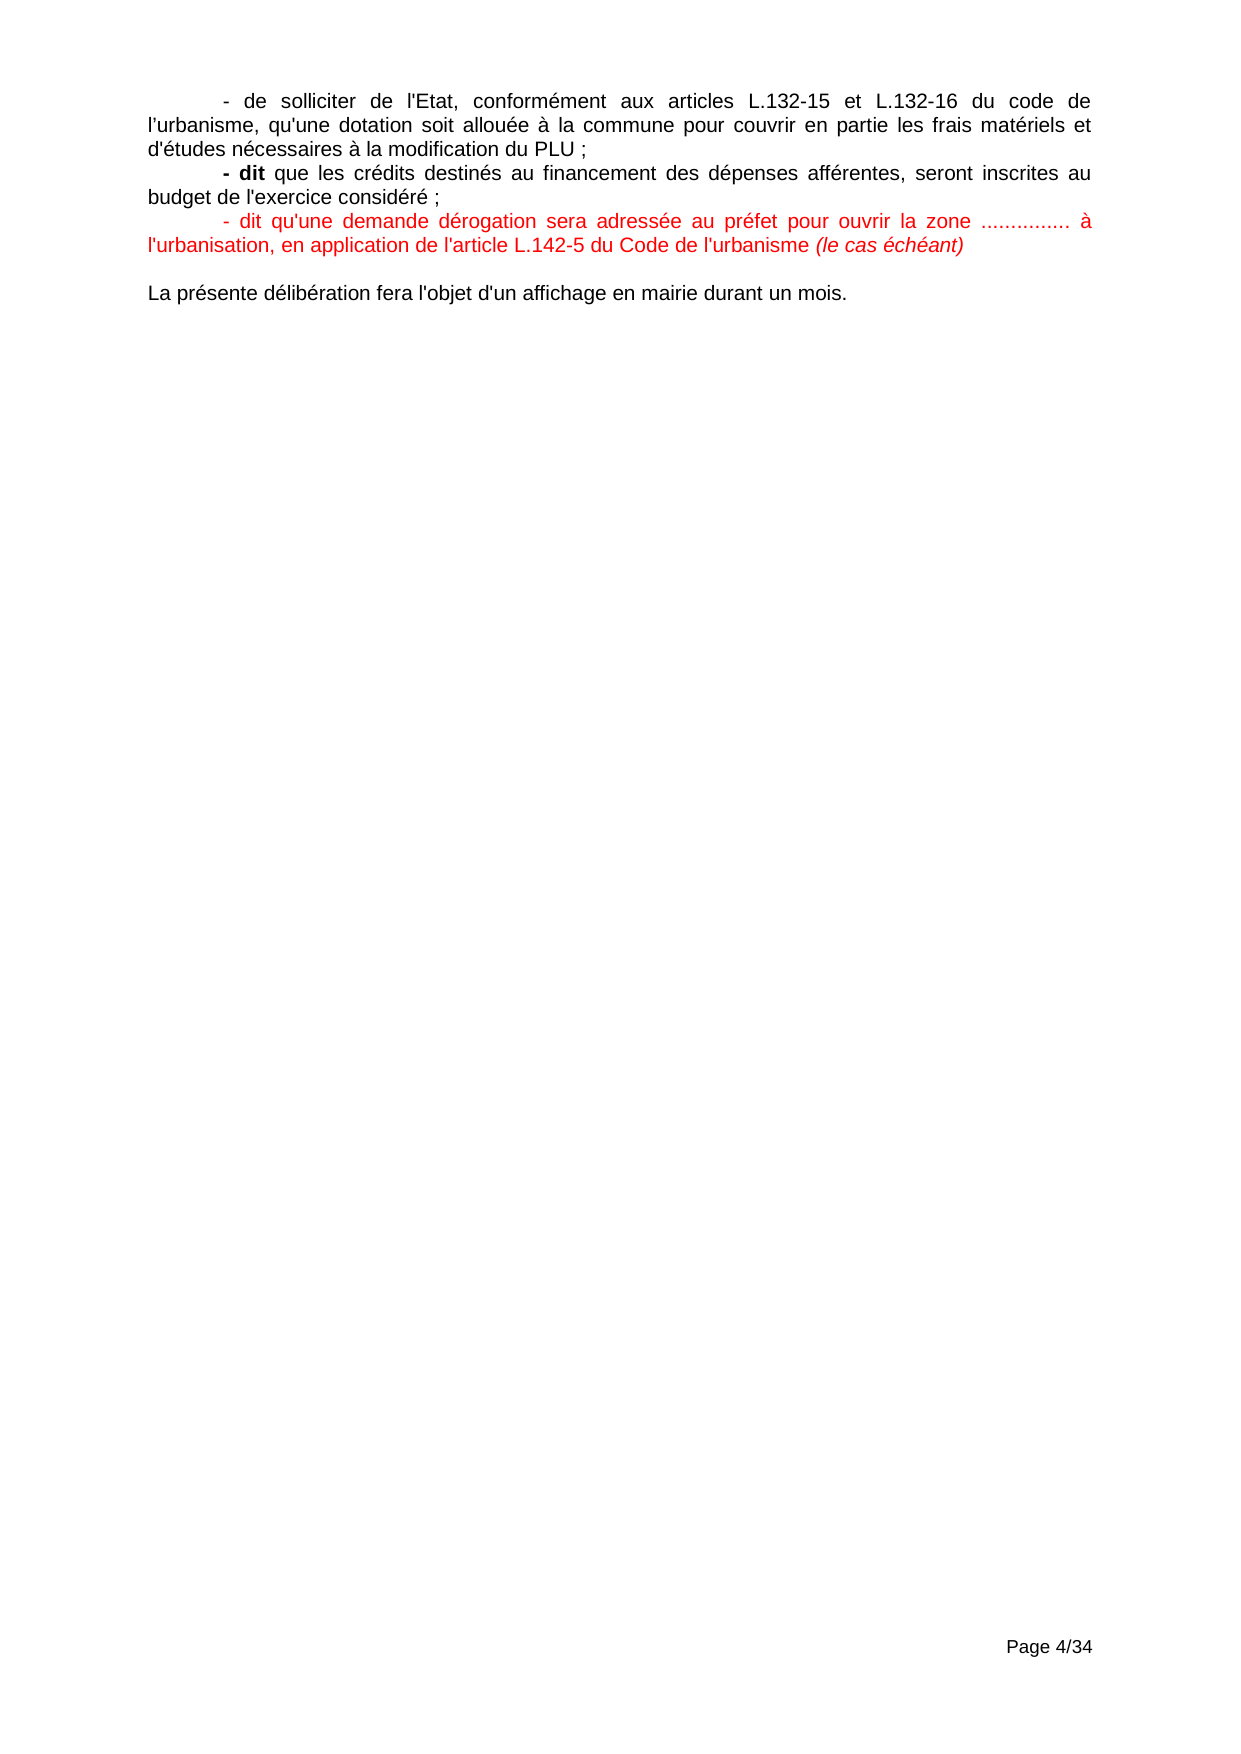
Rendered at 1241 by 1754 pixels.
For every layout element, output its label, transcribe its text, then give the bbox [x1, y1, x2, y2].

text - dit qu'une demande dérogation sera adressée au préfet pour ouvrir la zone ............... à l'urbanisation, en application de l'article L.142-5 du Code de l'urbanisme (le cas échéant) [148, 209, 1093, 257]
text - dit que les crédits destinés au financement des dépenses afférentes, seront inscrites au budget de l'exercice considéré ; [148, 161, 1093, 209]
text - de solliciter de l'Etat, conformément aux articles L.132-15 et L.132-16 du code de l’urbanisme, qu'une dotation soit allouée à la commune pour couvrir en partie les frais matériels et d'études nécessaires à la modification du PLU ; [148, 88, 1093, 161]
text La présente délibération fera l'objet d'un affichage en mairie durant un mois. [148, 281, 1093, 305]
